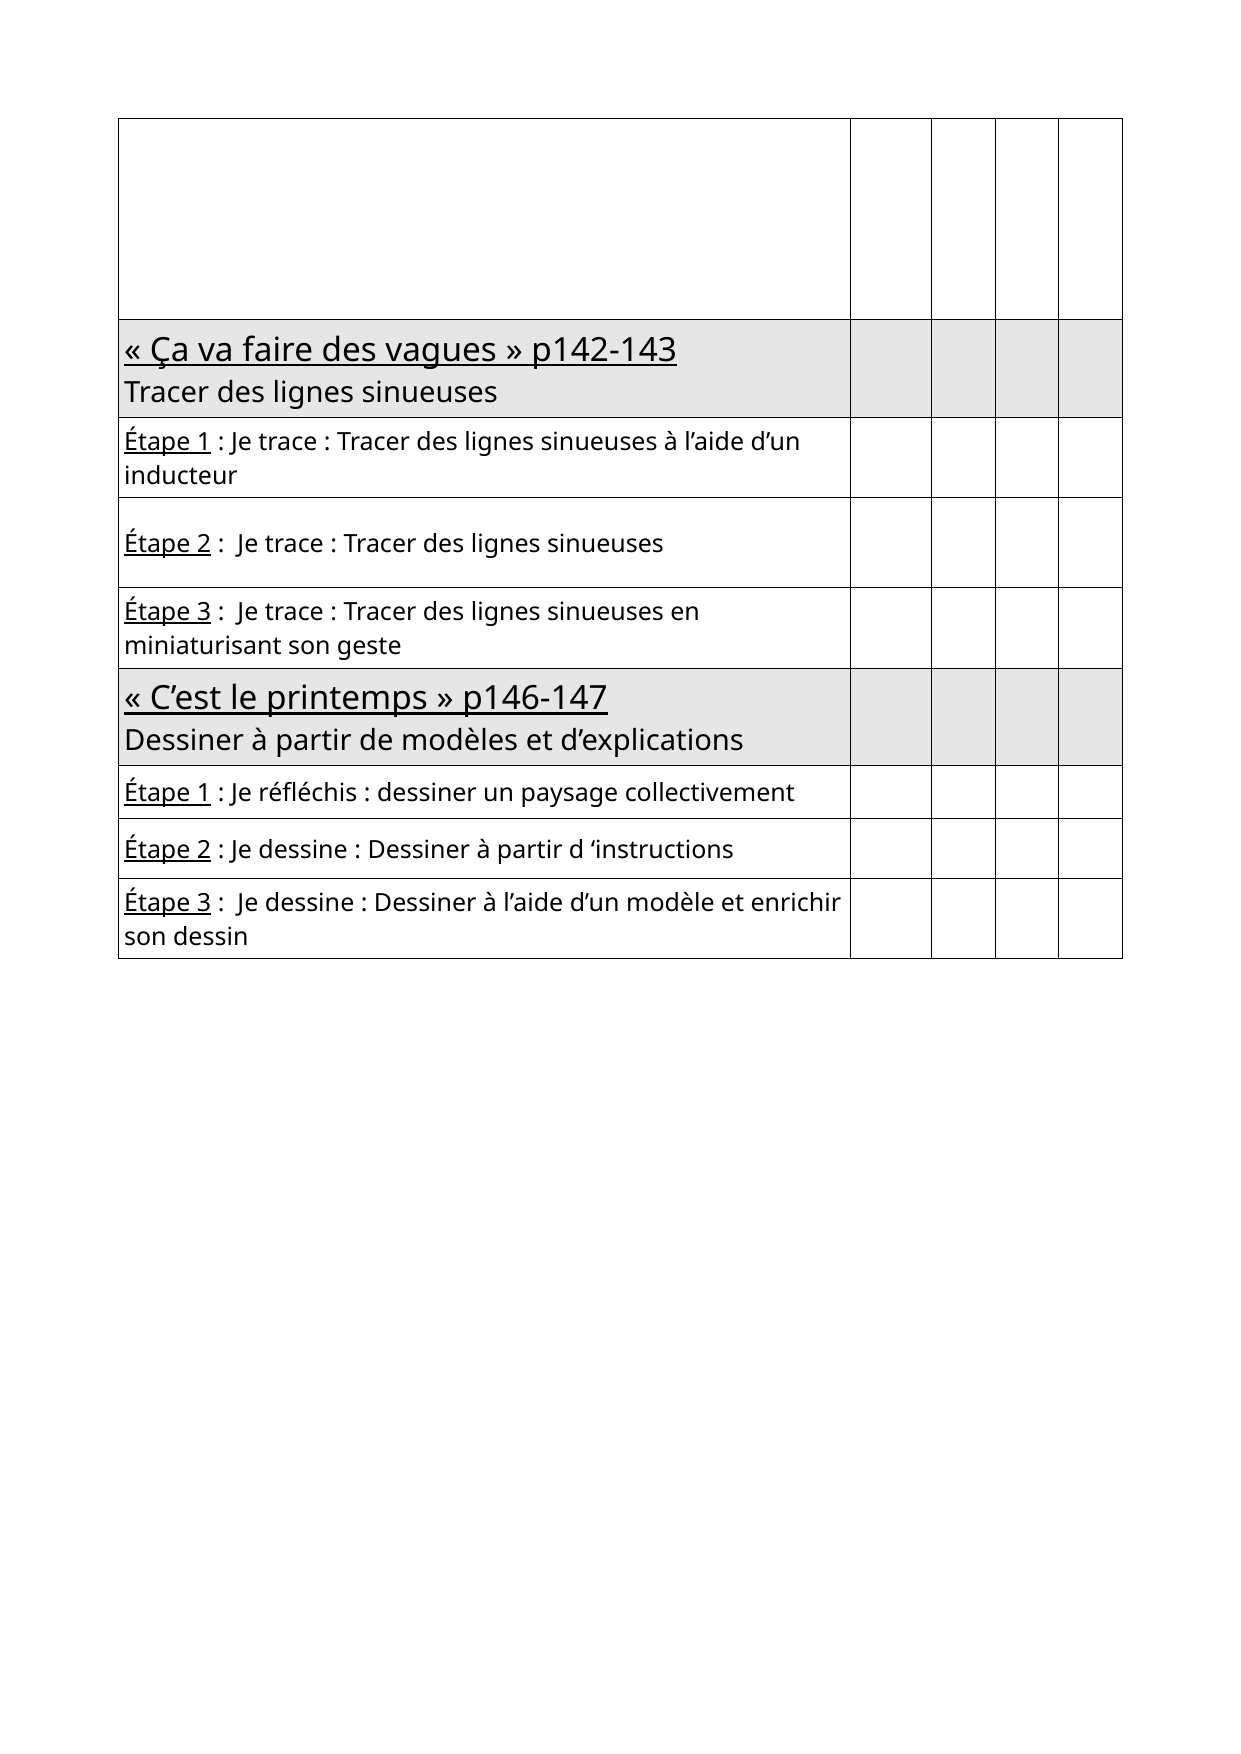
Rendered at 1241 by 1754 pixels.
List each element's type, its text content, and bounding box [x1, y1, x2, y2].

table_cell [932, 669, 995, 765]
table_cell [932, 588, 995, 667]
table_cell [932, 819, 995, 878]
table_cell [1059, 879, 1122, 958]
table_cell [996, 819, 1058, 878]
table_cell [851, 669, 931, 765]
table_cell Étape 2 : Je trace : Tracer des lignes sinueuses [119, 498, 850, 587]
table_cell [851, 766, 931, 818]
table_cell [932, 320, 995, 417]
table_cell Étape 2 : Je dessine : Dessiner à partir d ‘instructions [119, 819, 850, 878]
table_cell [1059, 819, 1122, 878]
table_cell [851, 879, 931, 958]
table_cell Étape 1 : Je réfléchis : dessiner un paysage collectivement [119, 766, 850, 818]
table_cell [1059, 588, 1122, 667]
table_cell Étape 1 : Je trace : Tracer des lignes sinueuses à l’aide d’un inducteur [119, 418, 850, 497]
table_cell [932, 766, 995, 818]
table_cell [851, 588, 931, 667]
table_cell Étape 3 : Je trace : Tracer des lignes sinueuses en miniaturisant son geste [119, 588, 850, 667]
table_cell [932, 498, 995, 587]
table_cell [996, 418, 1058, 497]
table_cell [1059, 119, 1122, 319]
table_cell [996, 766, 1058, 818]
table_cell [996, 588, 1058, 667]
table_cell [851, 320, 931, 417]
table_cell Étape 3 : Je dessine : Dessiner à l’aide d’un modèle et enrichir son dessin [119, 879, 850, 958]
table_cell [119, 119, 850, 319]
table_cell [996, 879, 1058, 958]
table_cell [932, 879, 995, 958]
table_cell [1059, 766, 1122, 818]
table_cell [851, 119, 931, 319]
table_cell « Ça va faire des vagues » p142-143 Tracer des lignes sinueuses [119, 320, 850, 417]
table_cell [1059, 418, 1122, 497]
table_cell [1059, 669, 1122, 765]
table_cell [851, 498, 931, 587]
table_cell « C’est le printemps » p146-147 Dessiner à partir de modèles et d’explications [119, 669, 850, 765]
table_cell [851, 819, 931, 878]
table_cell [996, 669, 1058, 765]
table_cell [996, 498, 1058, 587]
table_cell [1059, 320, 1122, 417]
table_cell [851, 418, 931, 497]
table_cell [996, 119, 1058, 319]
table_cell [932, 119, 995, 319]
table_cell [1059, 498, 1122, 587]
table_cell [996, 320, 1058, 417]
table_cell [932, 418, 995, 497]
